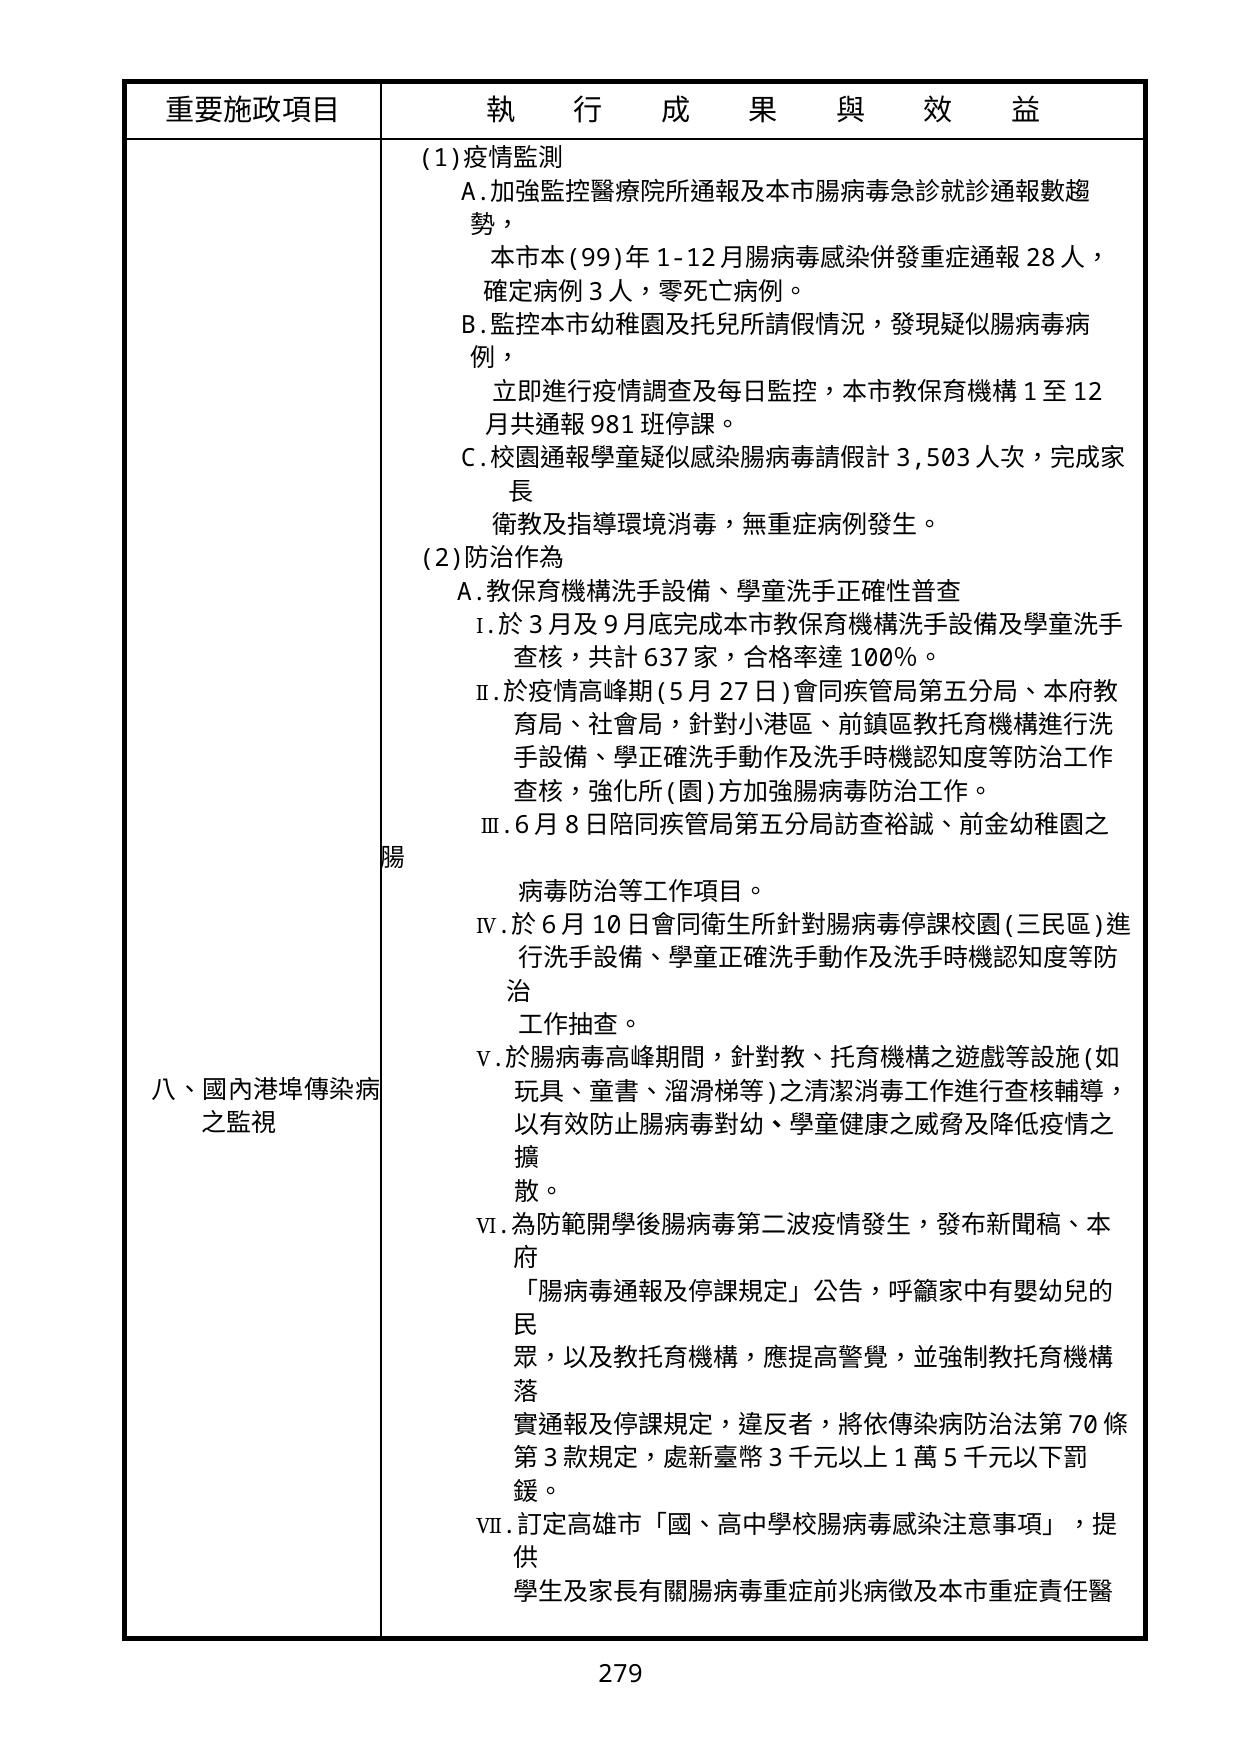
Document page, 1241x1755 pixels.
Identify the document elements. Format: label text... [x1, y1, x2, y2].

table_cell (1)疫情監測 A.加強監控醫療院所通報及本市腸病毒急診就診通報數趨勢， 本市本(99)年1-12月腸病毒感染併發重症通報28人，確定病例3人，零死亡病例。 B.監控本市幼稚園及托兒所請假情況，發現疑似腸病毒病例， 立即進行疫情調查及每日監控，本市教保育機構1至12月共通報981班停課。 C.校園通報學童疑似感染腸病毒請假計3,503人次，完成家長 衛教及指導環境消毒，無重症病例發生。 (2)防治作為 A.教保育機構洗手設備、學童洗手正確性普查 Ⅰ.於3月及9月底完成本市教保育機構洗手設備及學童洗手 查核，共計637家，合格率達100％。 Ⅱ.於疫情高峰期(5月27日)會同疾管局第五分局、本府教育局、社會局，針對小港區、前鎮區教托育機構進行洗手設備、學正確洗手動作及洗手時機認知度等防治工作查核，強化所(園)方加強腸病毒防治工作。 Ⅲ.6月8日陪同疾管局第五分局訪查裕誠、前金幼稚園之腸 病毒防治等工作項目。 Ⅳ.於6月10日會同衛生所針對腸病毒停課校園(三民區)進 行洗手設備、學童正確洗手動作及洗手時機認知度等防治 工作抽查。 Ⅴ.於腸病毒高峰期間，針對教、托育機構之遊戲等設施(如 玩具、童書、溜滑梯等)之清潔消毒工作進行查核輔導， 以有效防止腸病毒對幼、學童健康之威脅及降低疫情之擴 散。 Ⅵ.為防範開學後腸病毒第二波疫情發生，發布新聞稿、本府 「腸病毒通報及停課規定」公告，呼籲家中有嬰幼兒的民 眾，以及教托育機構，應提高警覺，並強制教托育機構落 實通報及停課規定，違反者，將依傳染病防治法第70條 第3款規定，處新臺幣3千元以上1萬5千元以下罰鍰。 Ⅶ.訂定高雄市「國、高中學校腸病毒感染注意事項」，提供 學生及家長有關腸病毒重症前兆病徵及本市重症責任醫 [382, 140, 1143, 1636]
table_header 執 行 成 果 與 效 益 [382, 84, 1143, 138]
table_header 重要施政項目 [127, 84, 380, 138]
table_cell 八、國內港埠傳染病之監視 [127, 140, 380, 1636]
